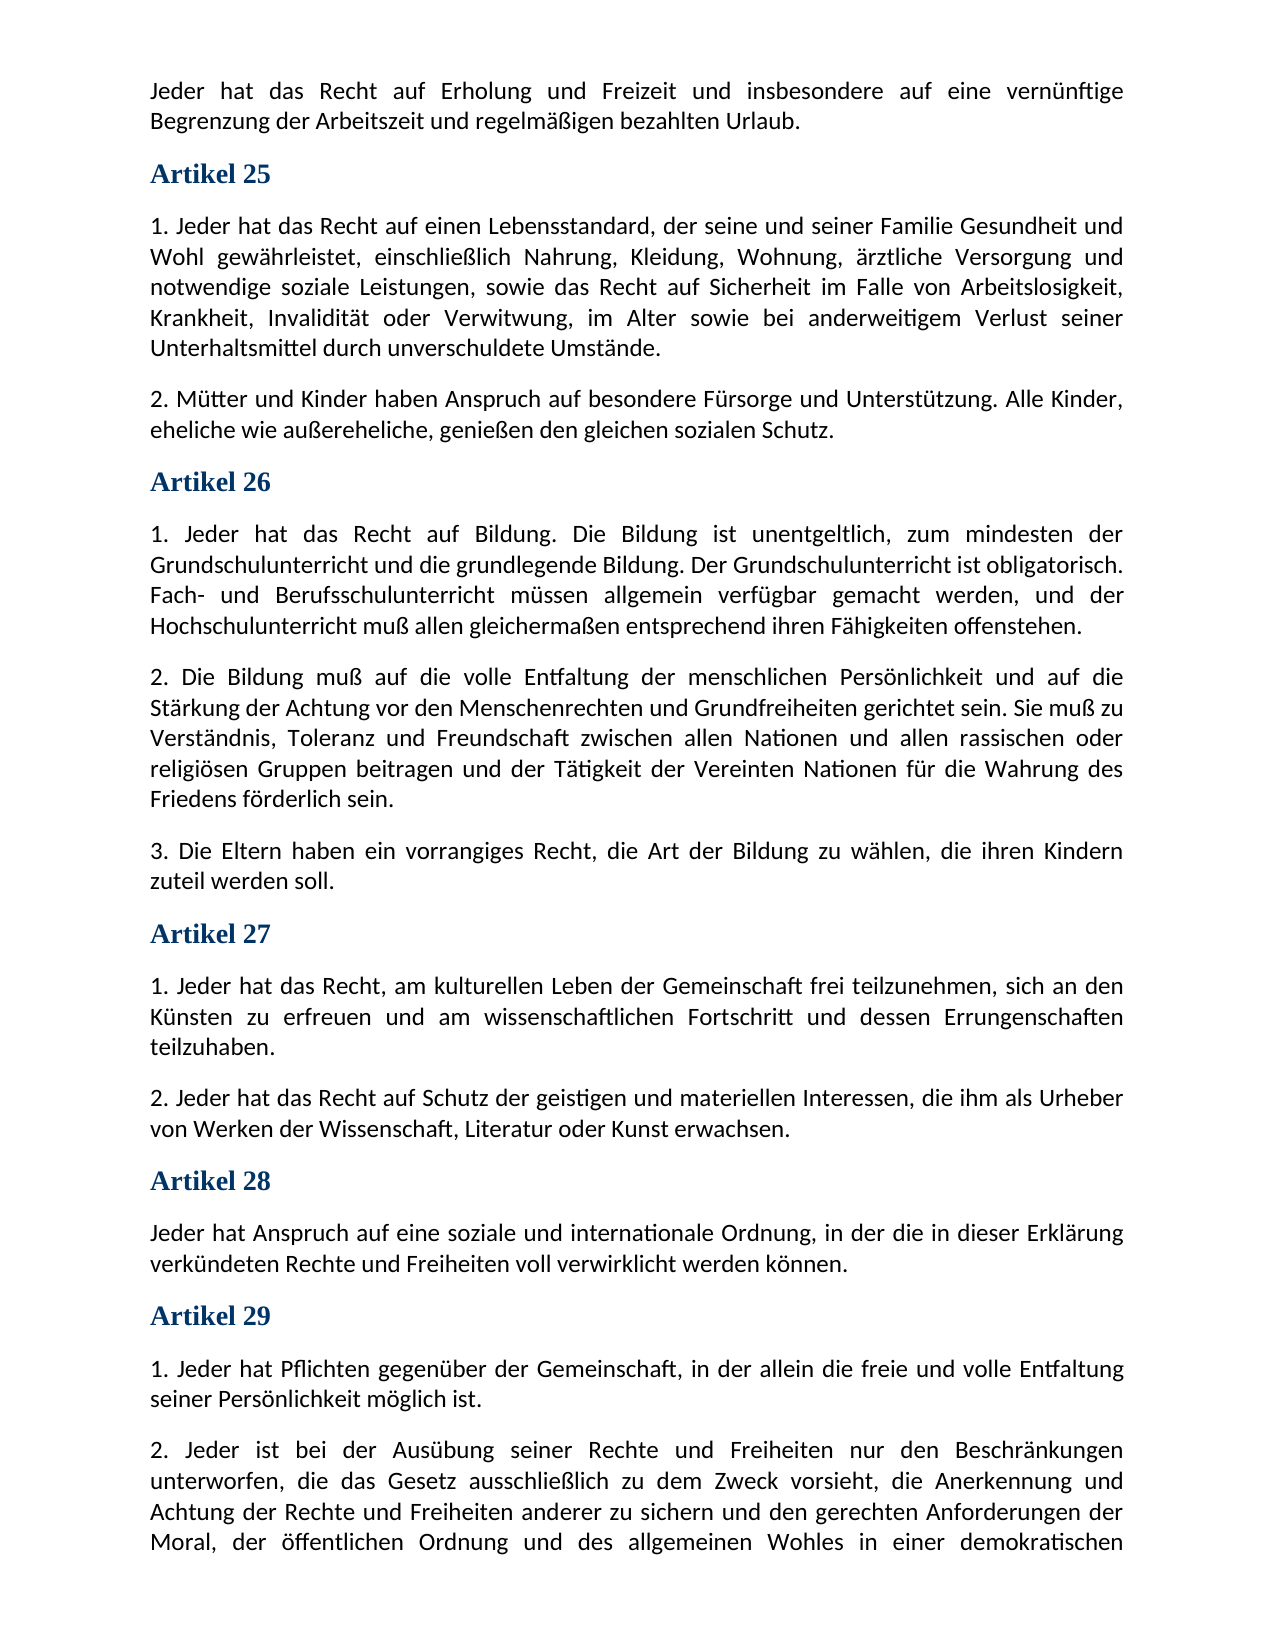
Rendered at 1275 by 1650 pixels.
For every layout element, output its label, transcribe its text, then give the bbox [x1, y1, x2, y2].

text 1. Jeder hat das Recht auf Bildung. Die Bildung ist unentgeltlich, zum mindesten der Grundschulunterricht und die grundlegende Bildung. Der Grundschulunterricht ist obligatorisch. Fach- und Berufsschulunterricht müssen allgemein verfügbar gemacht werden, und der Hochschulunterricht muß allen gleichermaßen entsprechend ihren Fähigkeiten offenstehen. [150, 519, 1125, 641]
text 2. Jeder ist bei der Ausübung seiner Rechte und Freiheiten nur den Beschränkungen unterworfen, die das Gesetz ausschließlich zu dem Zweck vorsieht, die Anerkennung und Achtung der Rechte und Freiheiten anderer zu sichern und den gerechten Anforderungen der Moral, der öffentlichen Ordnung und des allgemeinen Wohles in einer demokratischen [150, 1434, 1125, 1557]
text 2. Die Bildung muß auf die volle Entfaltung der menschlichen Persönlichkeit und auf die Stärkung der Achtung vor den Menschenrechten und Grundfreiheiten gerichtet sein. Sie muß zu Verständnis, Toleranz und Freundschaft zwischen allen Nationen und allen rassischen oder religiösen Gruppen beitragen und der Tätigkeit der Vereinten Nationen für die Wahrung des Friedens förderlich sein. [150, 662, 1125, 814]
text 3. Die Eltern haben ein vorrangiges Recht, die Art der Bildung zu wählen, die ihren Kindern zuteil werden soll. [150, 835, 1125, 896]
text Artikel 29 [150, 1299, 1125, 1332]
text 2. Mütter und Kinder haben Anspruch auf besondere Fürsorge und Unterstützung. Alle Kinder, eheliche wie außereheliche, genießen den gleichen sozialen Schutz. [150, 383, 1125, 444]
text Artikel 28 [150, 1164, 1125, 1197]
text Artikel 25 [150, 157, 1125, 189]
text 1. Jeder hat das Recht, am kulturellen Leben der Gemeinschaft frei teilzunehmen, sich an den Künsten zu erfreuen und am wissenschaftlichen Fortschritt und dessen Errungenschaften teilzuhaben. [150, 970, 1125, 1062]
text 1. Jeder hat das Recht auf einen Lebensstandard, der seine und seiner Familie Gesundheit und Wohl gewährleistet, einschließlich Nahrung, Kleidung, Wohnung, ärztliche Versorgung und notwendige soziale Leistungen, sowie das Recht auf Sicherheit im Falle von Arbeitslosigkeit, Krankheit, Invalidität oder Verwitwung, im Alter sowie bei anderweitigem Verlust seiner Unterhaltsmittel durch unverschuldete Umstände. [150, 210, 1125, 363]
text Artikel 27 [150, 917, 1125, 949]
text Jeder hat das Recht auf Erholung und Freizeit und insbesondere auf eine vernünftige Begrenzung der Arbeitszeit und regelmäßigen bezahlten Urlaub. [150, 75, 1125, 136]
text 2. Jeder hat das Recht auf Schutz der geistigen und materiellen Interessen, die ihm als Urheber von Werken der Wissenschaft, Literatur oder Kunst erwachsen. [150, 1082, 1125, 1143]
text Artikel 26 [150, 465, 1125, 498]
text 1. Jeder hat Pflichten gegenüber der Gemeinschaft, in der allein die freie und volle Entfaltung seiner Persönlichkeit möglich ist. [150, 1353, 1125, 1414]
text Jeder hat Anspruch auf eine soziale und internationale Ordnung, in der die in dieser Erklärung verkündeten Rechte und Freiheiten voll verwirklicht werden können. [150, 1218, 1125, 1279]
